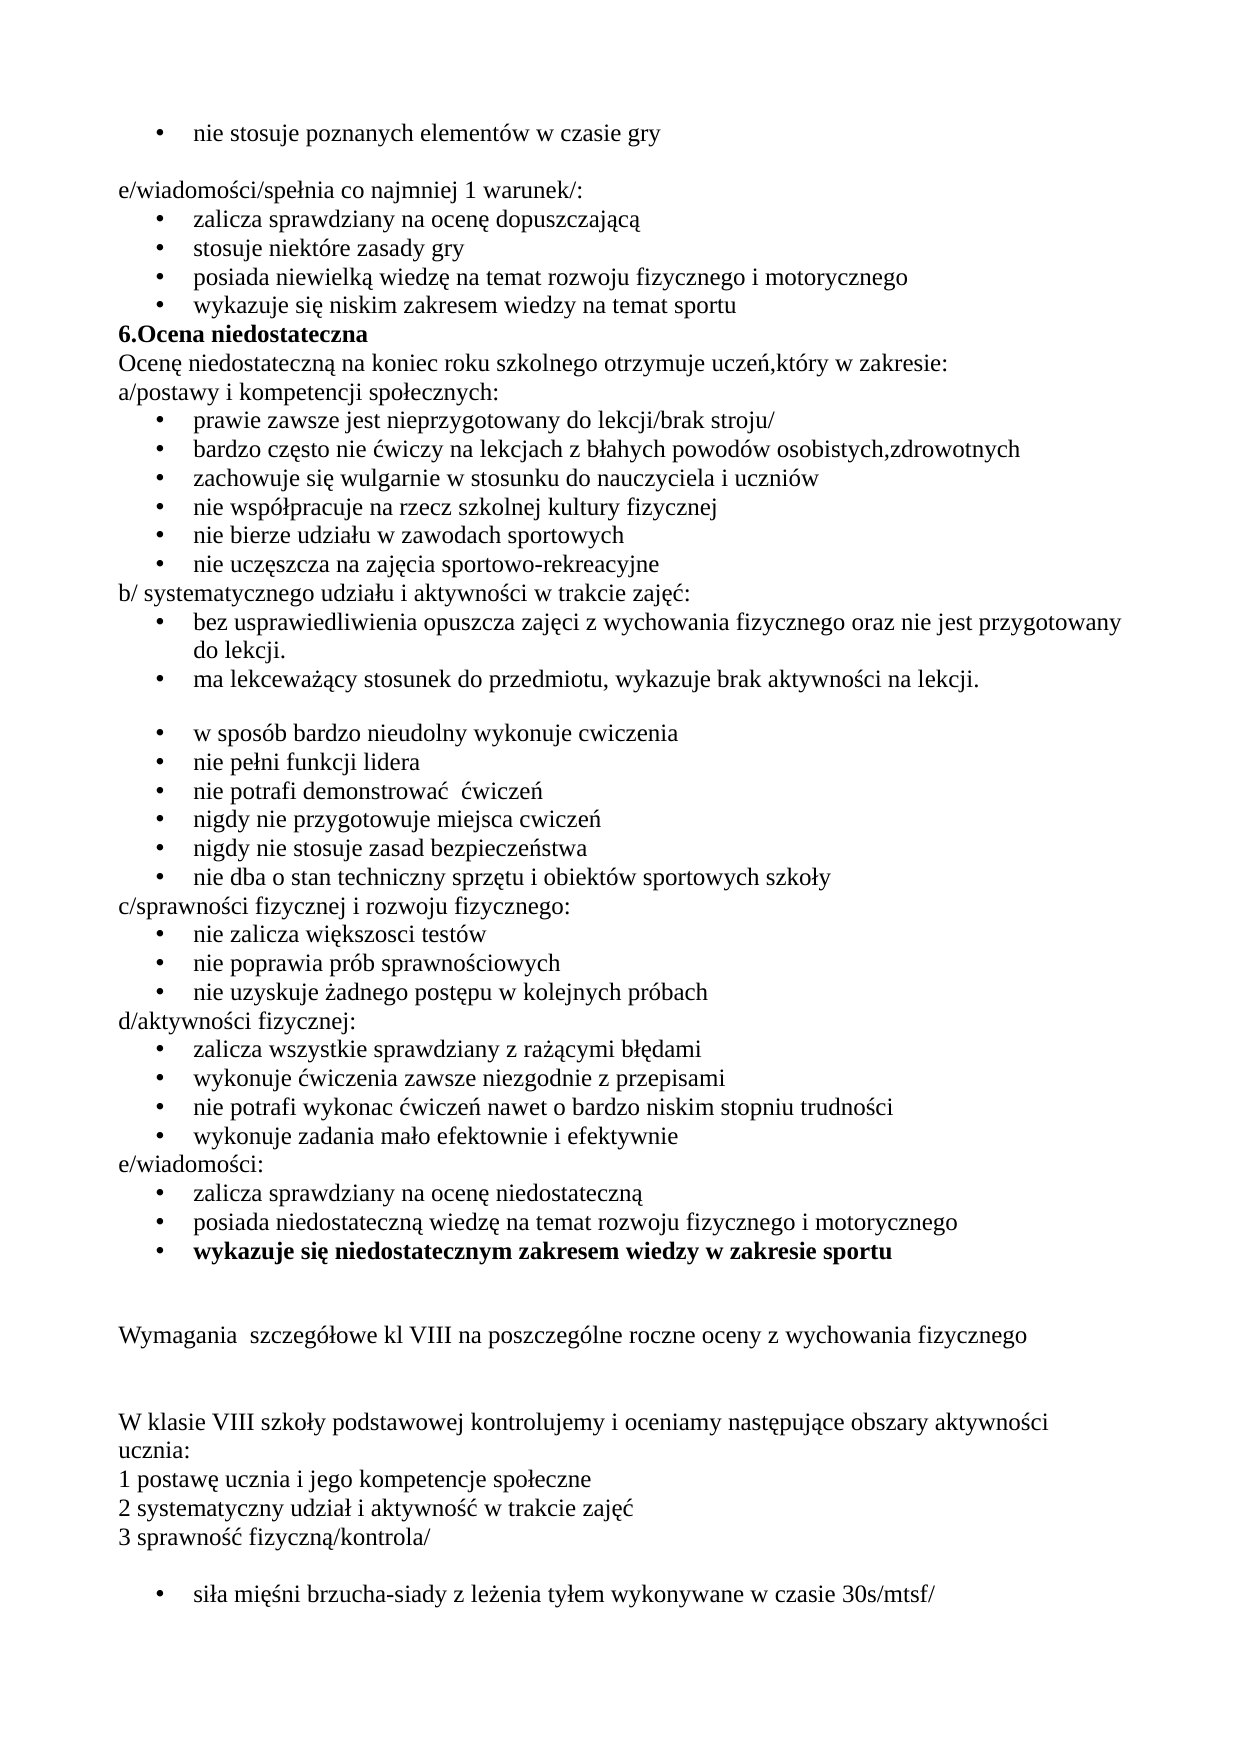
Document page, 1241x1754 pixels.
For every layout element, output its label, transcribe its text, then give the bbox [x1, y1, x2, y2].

list nie stosuje poznanych elementów w czasie gry [156, 118, 1122, 147]
list nie potrafi demonstrować ćwiczeń [156, 776, 1122, 804]
list nie dba o stan techniczny sprzętu i obiektów sportowych szkoły [156, 862, 1122, 891]
list nie bierze udziału w zawodach sportowych [156, 521, 1122, 549]
list nie zalicza większosci testów [156, 919, 1122, 948]
text Ocenę niedostateczną na koniec roku szkolnego otrzymuje uczeń,który w zakresie: [118, 348, 1122, 377]
text 1 postawę ucznia i jego kompetencje społeczne [118, 1464, 1122, 1493]
list zachowuje się wulgarnie w stosunku do nauczyciela i uczniów [156, 463, 1122, 492]
list wykonuje zadania mało efektownie i efektywnie [156, 1121, 1122, 1149]
list wykazuje się niedostatecznym zakresem wiedzy w zakresie sportu [156, 1236, 1122, 1264]
text e/wiadomości: [118, 1149, 1122, 1178]
list nie poprawia prób sprawnościowych [156, 948, 1122, 977]
text 6.Ocena niedostateczna [118, 319, 1122, 348]
list nie pełni funkcji lidera [156, 747, 1122, 776]
text d/aktywności fizycznej: [118, 1006, 1122, 1034]
text b/ systematycznego udziału i aktywności w trakcie zajęć: [118, 578, 1122, 607]
text c/sprawności fizycznej i rozwoju fizycznego: [118, 891, 1122, 919]
text a/postawy i kompetencji społecznych: [118, 377, 1122, 406]
list nigdy nie przygotowuje miejsca cwiczeń [156, 804, 1122, 833]
list posiada niedostateczną wiedzę na temat rozwoju fizycznego i motorycznego [156, 1207, 1122, 1236]
text Wymagania szczegółowe kl VIII na poszczególne roczne oceny z wychowania fizycznego [118, 1321, 1122, 1349]
text 2 systematyczny udział i aktywność w trakcie zajęć [118, 1493, 1122, 1522]
list zalicza sprawdziany na ocenę niedostateczną [156, 1178, 1122, 1207]
list nigdy nie stosuje zasad bezpieczeństwa [156, 833, 1122, 862]
list nie współpracuje na rzecz szkolnej kultury fizycznej [156, 492, 1122, 521]
list siła mięśni brzucha-siady z leżenia tyłem wykonywane w czasie 30s/mtsf/ [156, 1579, 1122, 1608]
list prawie zawsze jest nieprzygotowany do lekcji/brak stroju/ [156, 406, 1122, 434]
list bez usprawiedliwienia opuszcza zajęci z wychowania fizycznego oraz nie jest przygotowany do lekcji. [156, 607, 1122, 664]
list nie uczęszcza na zajęcia sportowo-rekreacyjne [156, 549, 1122, 578]
list wykonuje ćwiczenia zawsze niezgodnie z przepisami [156, 1063, 1122, 1092]
text W klasie VIII szkoły podstawowej kontrolujemy i oceniamy następujące obszary aktywności ucznia: [118, 1407, 1122, 1464]
list zalicza sprawdziany na ocenę dopuszczającą [156, 204, 1122, 233]
list ma lekceważący stosunek do przedmiotu, wykazuje brak aktywności na lekcji. [156, 664, 1122, 693]
list bardzo często nie ćwiczy na lekcjach z błahych powodów osobistych,zdrowotnych [156, 434, 1122, 463]
list wykazuje się niskim zakresem wiedzy na temat sportu [156, 291, 1122, 319]
list nie potrafi wykonac ćwiczeń nawet o bardzo niskim stopniu trudności [156, 1092, 1122, 1121]
list stosuje niektóre zasady gry [156, 233, 1122, 262]
text 3 sprawność fizyczną/kontrola/ [118, 1522, 1122, 1551]
list zalicza wszystkie sprawdziany z rażącymi błędami [156, 1034, 1122, 1063]
list nie uzyskuje żadnego postępu w kolejnych próbach [156, 977, 1122, 1006]
list w sposób bardzo nieudolny wykonuje cwiczenia [156, 718, 1122, 747]
list posiada niewielką wiedzę na temat rozwoju fizycznego i motorycznego [156, 262, 1122, 291]
text e/wiadomości/spełnia co najmniej 1 warunek/: [118, 176, 1122, 204]
